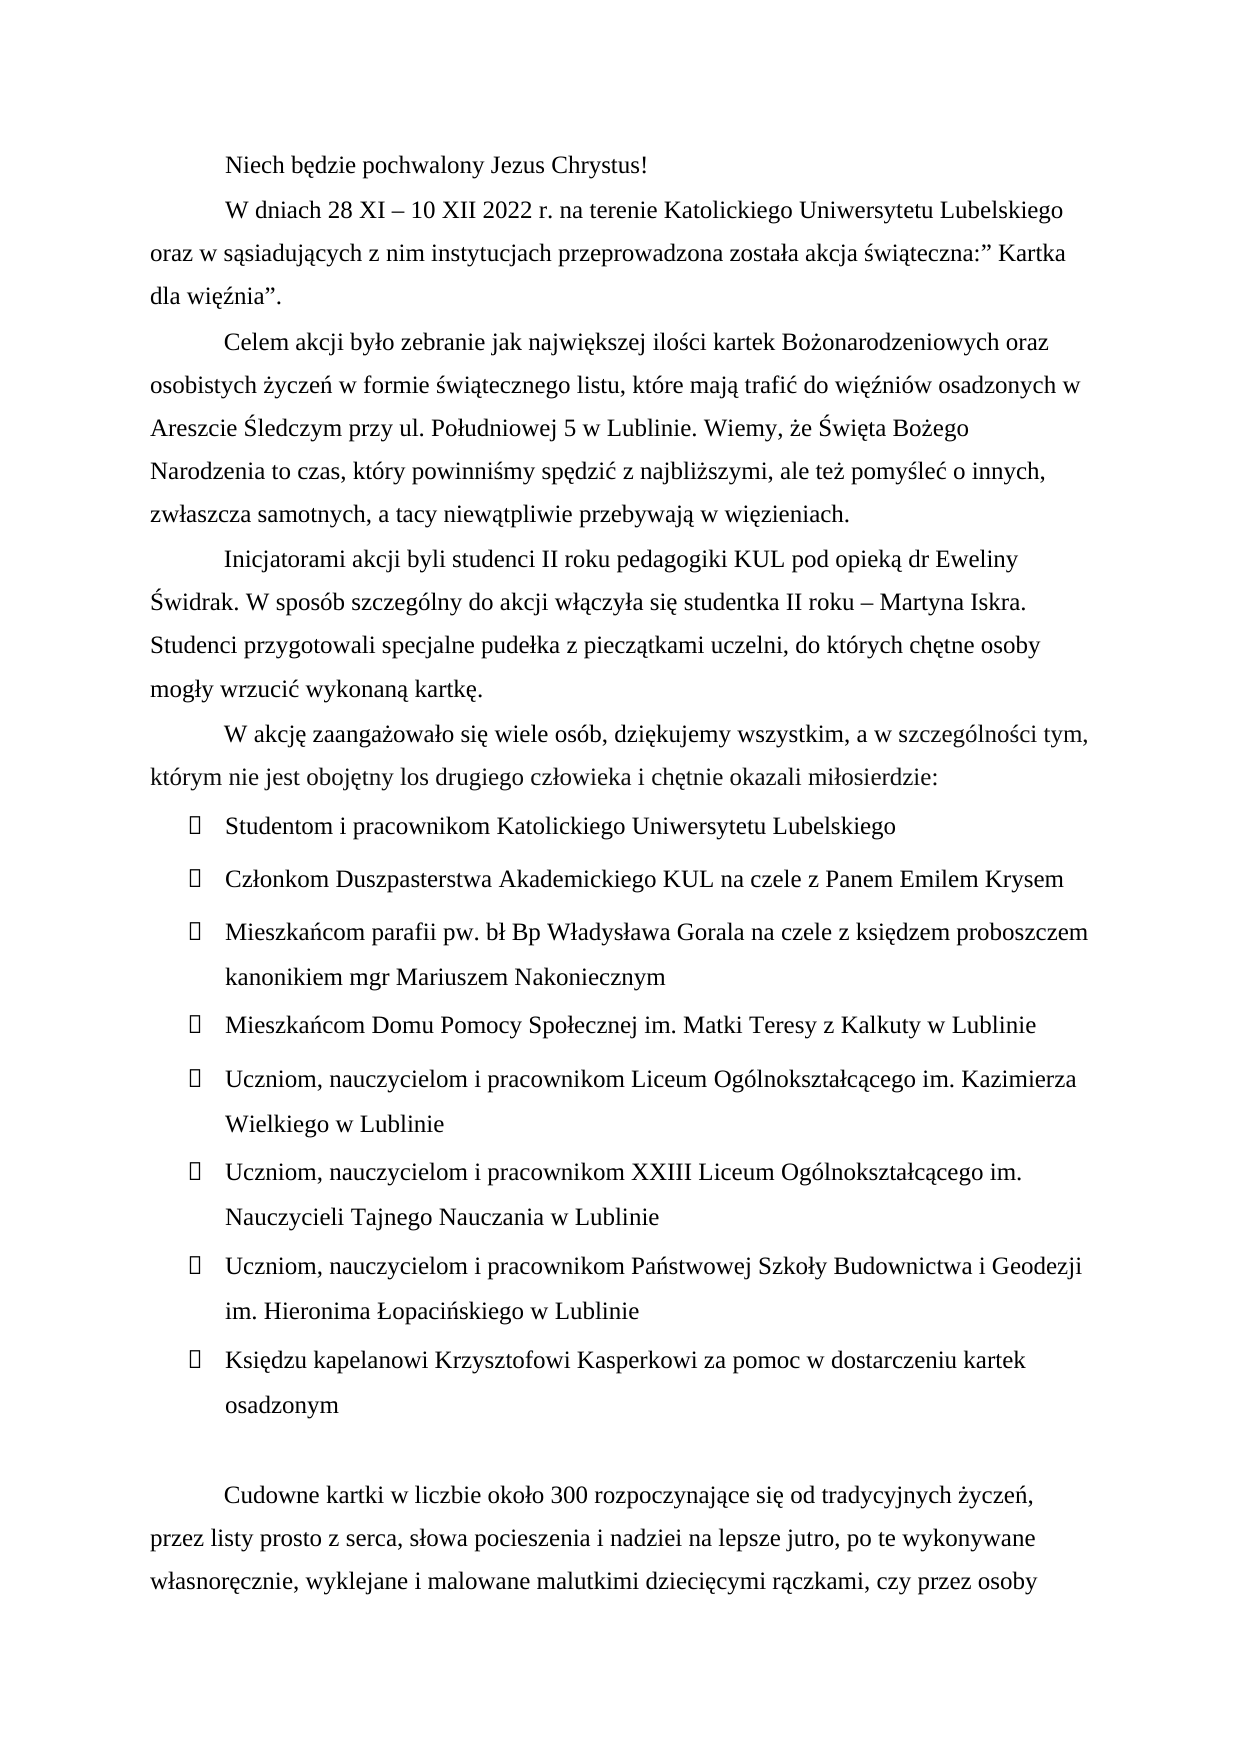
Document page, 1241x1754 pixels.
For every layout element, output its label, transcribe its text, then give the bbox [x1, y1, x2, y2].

text W akcję zaangażowało się wiele osób, dziękujemy wszystkim, a w szczególności tym, którym nie jest obojętny los drugiego człowieka i chętnie okazali miłosierdzie: [150, 719, 1090, 791]
list Uczniom, nauczycielom i pracownikom Liceum Ogólnokształcącego im. Kazimierza Wielkiego w Lublinie [187, 1060, 1090, 1137]
text Inicjatorami akcji byli studenci II roku pedagogiki KUL pod opieką dr Eweliny Świdrak. W sposób szczególny do akcji włączyła się studentka II roku – Martyna Iskra. Studenci przygotowali specjalne pudełka z pieczątkami uczelni, do których chętne osoby mogły wrzucić wykonaną kartkę. [150, 544, 1090, 702]
text Celem akcji było zebranie jak największej ilości kartek Bożonarodzeniowych oraz osobistych życzeń w formie świątecznego listu, które mają trafić do więźniów osadzonych w Areszcie Śledczym przy ul. Południowej 5 w Lublinie. Wiemy, że Święta Bożego Narodzenia to czas, który powinniśmy spędzić z najbliższymi, ale też pomyśleć o innych, zwłaszcza samotnych, a tacy niewątpliwie przebywają w więzieniach. [150, 327, 1090, 528]
text W dniach 28 XI – 10 XII 2022 r. na terenie Katolickiego Uniwersytetu Lubelskiego oraz w sąsiadujących z nim instytucjach przeprowadzona została akcja świąteczna:” Kartka dla więźnia”. [150, 195, 1090, 310]
list Uczniom, nauczycielom i pracownikom Państwowej Szkoły Budownictwa i Geodezji im. Hieronima Łopacińskiego w Lublinie [187, 1248, 1090, 1325]
list Mieszkańcom parafii pw. bł Bp Władysława Gorala na czele z księdzem proboszczem kanonikiem mgr Mariuszem Nakoniecznym [187, 913, 1090, 991]
list Mieszkańcom Domu Pomocy Społecznej im. Matki Teresy z Kalkuty w Lublinie [187, 1007, 1090, 1041]
list Uczniom, nauczycielom i pracownikom XXIII Liceum Ogólnokształcącego im. Nauczycieli Tajnego Nauczania w Lublinie [187, 1154, 1090, 1231]
list Członkom Duszpasterstwa Akademickiego KUL na czele z Panem Emilem Krysem [187, 860, 1090, 894]
list Księdzu kapelanowi Krzysztofowi Kasperkowi za pomoc w dostarczeniu kartek osadzonym [187, 1341, 1090, 1418]
text Cudowne kartki w liczbie około 300 rozpoczynające się od tradycyjnych życzeń, przez listy prosto z serca, słowa pocieszenia i nadziei na lepsze jutro, po te wykonywane własnoręcznie, wyklejane i malowane malutkimi dziecięcymi rączkami, czy przez osoby [150, 1480, 1090, 1595]
list Studentom i pracownikom Katolickiego Uniwersytetu Lubelskiego [187, 807, 1090, 841]
text Niech będzie pochwalony Jezus Chrystus! [150, 150, 1090, 179]
